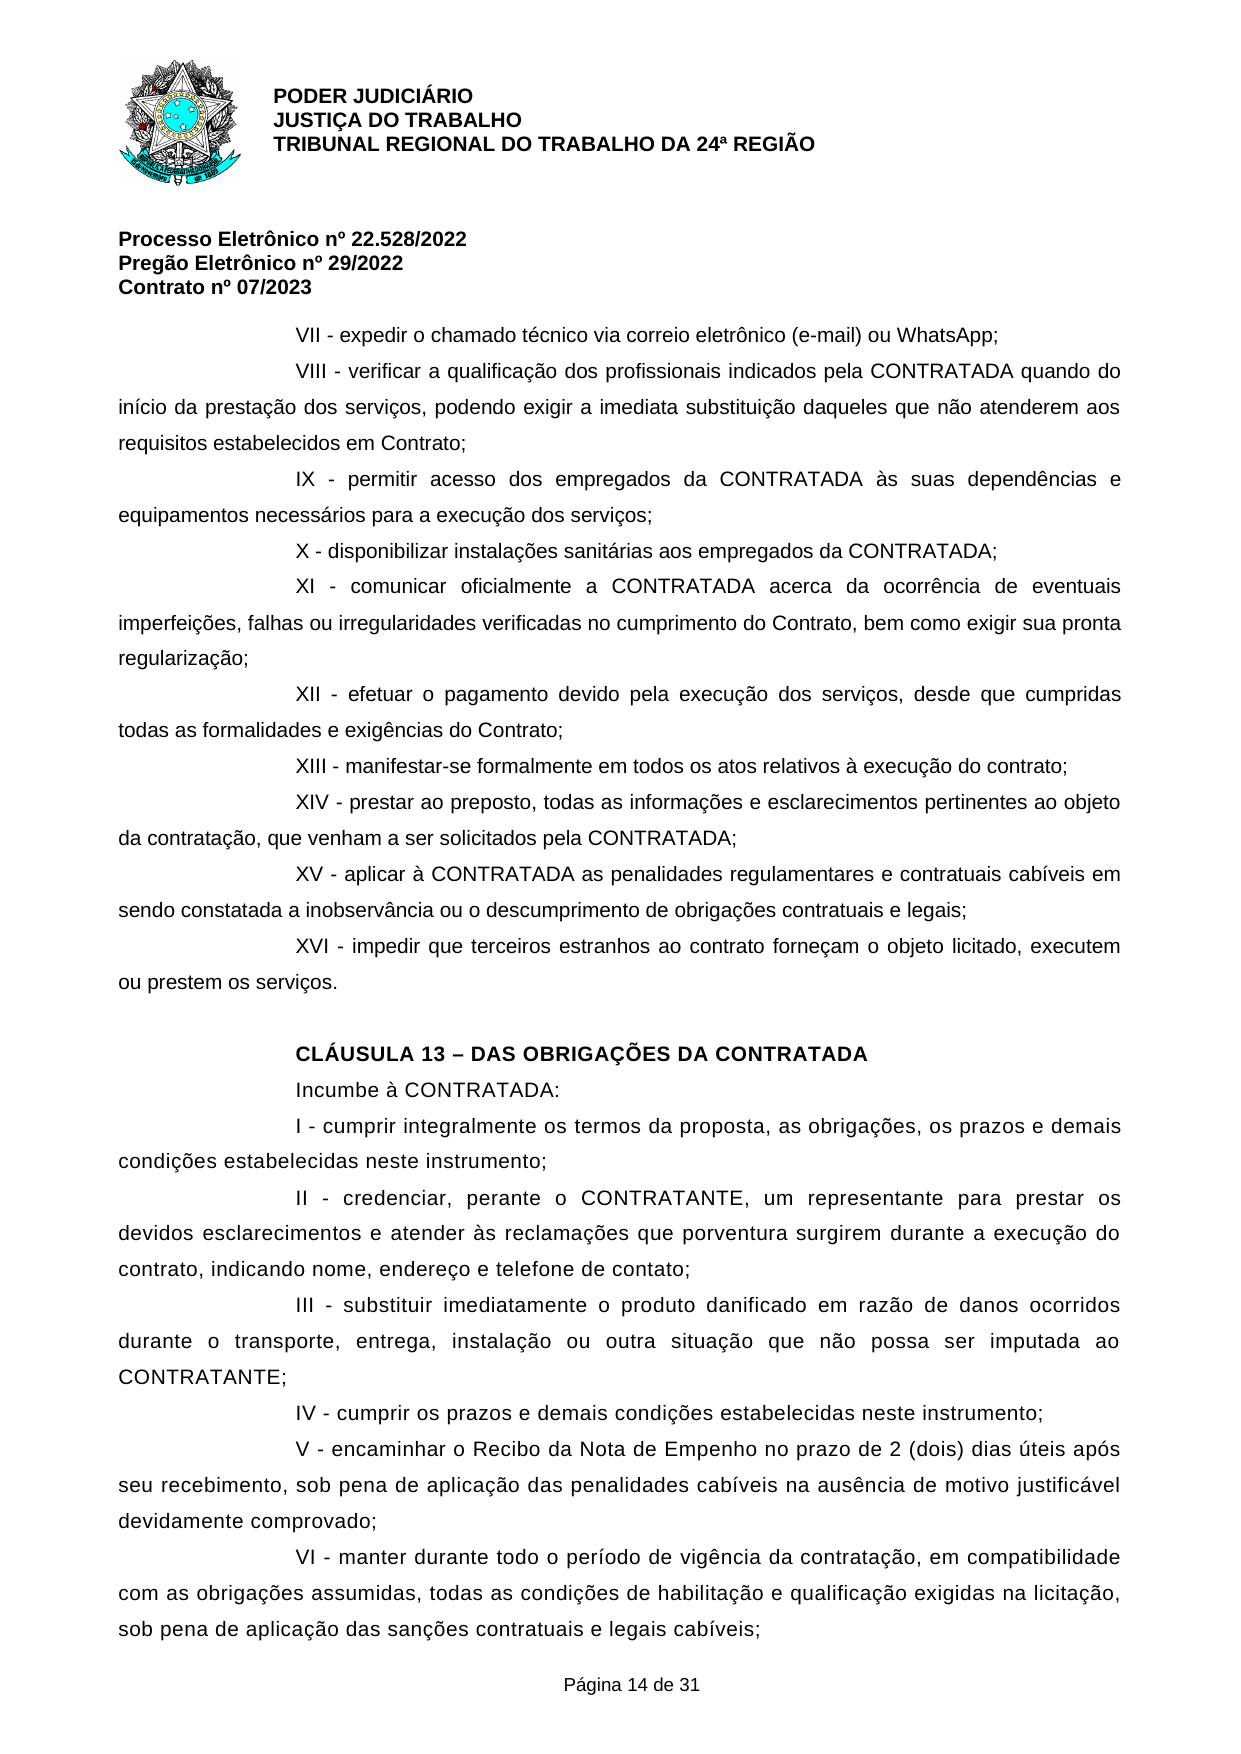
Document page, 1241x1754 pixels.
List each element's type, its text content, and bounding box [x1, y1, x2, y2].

text XV - aplicar à CONTRATADA as penalidades regulamentares e contratuais cabíveis em sendo constatada a inobservância ou o descumprimento de obrigações contratuais e legais; [118, 862, 1122, 922]
text IV - cumprir os prazos e demais condições estabelecidas neste instrumento; [118, 1401, 1122, 1425]
text CLÁUSULA 13 – DAS OBRIGAÇÕES DA CONTRATADA [118, 1042, 1122, 1066]
text X - disponibilizar instalações sanitárias aos empregados da CONTRATADA; [118, 538, 1122, 562]
text XIII - manifestar-se formalmente em todos os atos relativos à execução do contrato; [118, 754, 1122, 778]
text VII - expedir o chamado técnico via correio eletrônico (e-mail) ou WhatsApp; [118, 323, 1122, 347]
text III - substituir imediatamente o produto danificado em razão de danos ocorridos durante o transporte, entrega, instalação ou outra situação que não possa ser imputada ao CONTRATANTE; [118, 1293, 1122, 1389]
text XIV - prestar ao preposto, todas as informações e esclarecimentos pertinentes ao objeto da contratação, que venham a ser solicitados pela CONTRATADA; [118, 790, 1122, 850]
picture [118, 59, 243, 186]
text VIII - verificar a qualificação dos profissionais indicados pela CONTRATADA quando do início da prestação dos serviços, podendo exigir a imediata substituição daqueles que não atenderem aos requisitos estabelecidos em Contrato; [118, 359, 1122, 454]
text II - credenciar, perante o CONTRATANTE, um representante para prestar os devidos esclarecimentos e atender às reclamações que porventura surgirem durante a execução do contrato, indicando nome, endereço e telefone de contato; [118, 1185, 1122, 1281]
text XVI - impedir que terceiros estranhos ao contrato forneçam o objeto licitado, executem ou prestem os serviços. [118, 934, 1122, 994]
text XII - efetuar o pagamento devido pela execução dos serviços, desde que cumpridas todas as formalidades e exigências do Contrato; [118, 682, 1122, 742]
text XI - comunicar oficialmente a CONTRATADA acerca da ocorrência de eventuais imperfeições, falhas ou irregularidades verificadas no cumprimento do Contrato, bem como exigir sua pronta regularização; [118, 574, 1122, 670]
text V - encaminhar o Recibo da Nota de Empenho no prazo de 2 (dois) dias úteis após seu recebimento, sob pena de aplicação das penalidades cabíveis na ausência de motivo justificável devidamente comprovado; [118, 1437, 1122, 1533]
text Incumbe à CONTRATADA: [118, 1077, 1122, 1101]
text VI - manter durante todo o período de vigência da contratação, em compatibilidade com as obrigações assumidas, todas as condições de habilitação e qualificação exigidas na licitação, sob pena de aplicação das sanções contratuais e legais cabíveis; [118, 1545, 1122, 1641]
text I - cumprir integralmente os termos da proposta, as obrigações, os prazos e demais condições estabelecidas neste instrumento; [118, 1113, 1122, 1173]
text IX - permitir acesso dos empregados da CONTRATADA às suas dependências e equipamentos necessários para a execução dos serviços; [118, 467, 1122, 526]
